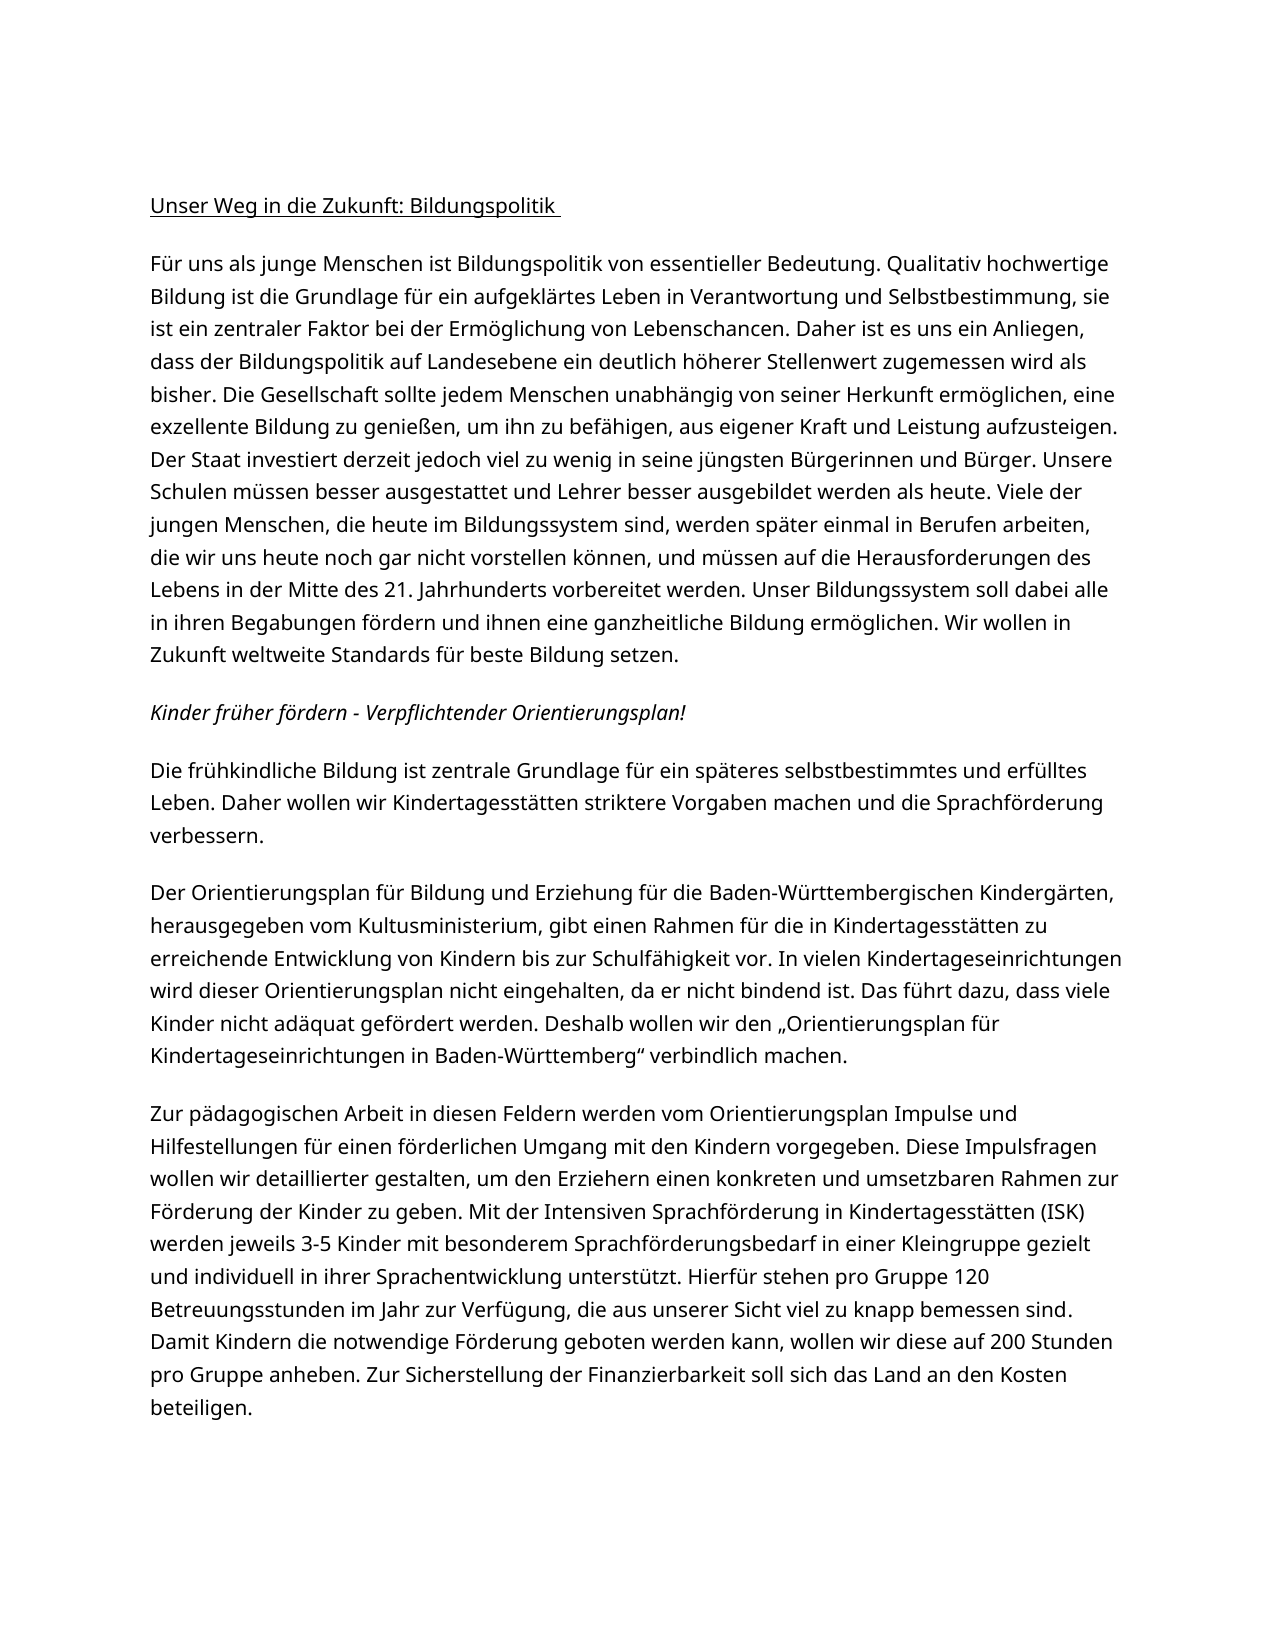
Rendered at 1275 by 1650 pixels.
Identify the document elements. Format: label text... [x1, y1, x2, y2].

subtitle Unser Weg in die Zukunft: Bildungspolitik [150, 192, 1125, 220]
text Zur pädagogischen Arbeit in diesen Feldern werden vom Orientierungsplan Impulse und Hilfestellungen für einen förderlichen Umgang mit den Kindern vorgegeben. Diese Impulsfragen wollen wir detaillierter gestalten, um den Erziehern einen konkreten und umsetzbaren Rahmen zur Förderung der Kinder zu geben. Mit der Intensiven Sprachförderung in Kindertagesstätten (ISK) werden jeweils 3-5 Kinder mit besonderem Sprachförderungsbedarf in einer Kleingruppe gezielt und individuell in ihrer Sprachentwicklung unterstützt. Hierfür stehen pro Gruppe 120 Betreuungsstunden im Jahr zur Verfügung, die aus unserer Sicht viel zu knapp bemessen sind. Damit Kindern die notwendige Förderung geboten werden kann, wollen wir diese auf 200 Stunden pro Gruppe anheben. Zur Sicherstellung der Finanzierbarkeit soll sich das Land an den Kosten beteiligen. [150, 1099, 1125, 1421]
subtitle Kinder früher fördern - Verpflichtender Orientierungsplan! [686, 698, 1125, 727]
text Die frühkindliche Bildung ist zentrale Grundlage für ein späteres selbstbestimmtes und erfülltes Leben. Daher wollen wir Kindertagesstätten striktere Vorgaben machen und die Sprachförderung verbessern. [150, 756, 1125, 849]
text Für uns als junge Menschen ist Bildungspolitik von essentieller Bedeutung. Qualitativ hochwertige Bildung ist die Grundlage für ein aufgeklärtes Leben in Verantwortung und Selbstbestimmung, sie ist ein zentraler Faktor bei der Ermöglichung von Lebenschancen. Daher ist es uns ein Anliegen, dass der Bildungspolitik auf Landesebene ein deutlich höherer Stellenwert zugemessen wird als bisher. Die Gesellschaft sollte jedem Menschen unabhängig von seiner Herkunft ermöglichen, eine exzellente Bildung zu genießen, um ihn zu befähigen, aus eigener Kraft und Leistung aufzusteigen. Der Staat investiert derzeit jedoch viel zu wenig in seine jüngsten Bürgerinnen und Bürger. Unsere Schulen müssen besser ausgestattet und Lehrer besser ausgebildet werden als heute. Viele der jungen Menschen, die heute im Bildungssystem sind, werden später einmal in Berufen arbeiten, die wir uns heute noch gar nicht vorstellen können, und müssen auf die Herausforderungen des Lebens in der Mitte des 21. Jahrhunderts vorbereitet werden. Unser Bildungssystem soll dabei alle in ihren Begabungen fördern und ihnen eine ganzheitliche Bildung ermöglichen. Wir wollen in Zukunft weltweite Standards für beste Bildung setzen. [150, 249, 1125, 669]
text Der Orientierungsplan für Bildung und Erziehung für die Baden-Württembergischen Kindergärten, herausgegeben vom Kultusministerium, gibt einen Rahmen für die in Kindertagesstätten zu erreichende Entwicklung von Kindern bis zur Schulfähigkeit vor. In vielen Kindertageseinrichtungen wird dieser Orientierungsplan nicht eingehalten, da er nicht bindend ist. Das führt dazu, dass viele Kinder nicht adäquat gefördert werden. Deshalb wollen wir den „Orientierungsplan für Kindertageseinrichtungen in Baden-Württemberg“ verbindlich machen. [150, 878, 1125, 1070]
